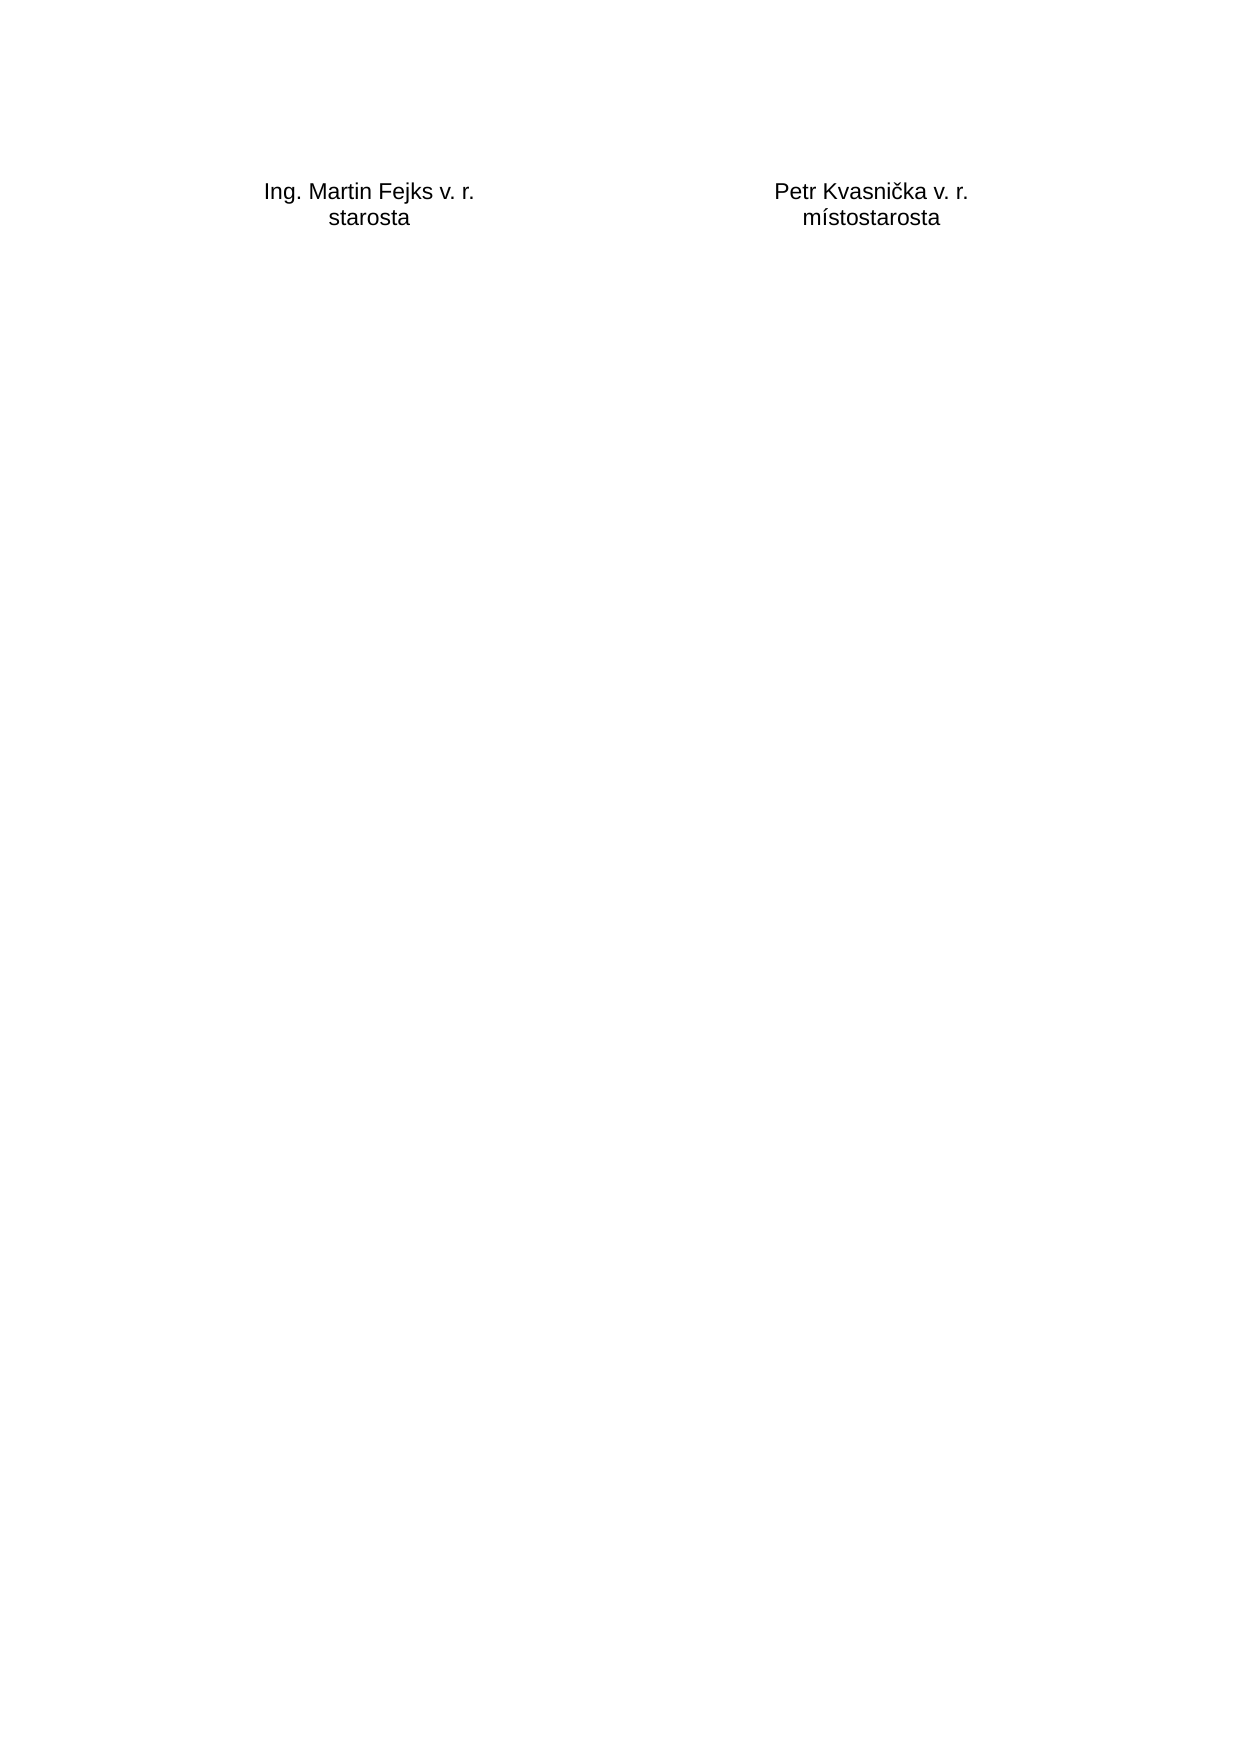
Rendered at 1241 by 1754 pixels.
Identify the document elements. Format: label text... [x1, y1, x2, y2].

table_cell [118, 236, 620, 354]
table_header Petr Kvasnička v. r. místostarosta [620, 118, 1122, 236]
table_cell [620, 236, 1122, 354]
table_header Ing. Martin Fejks v. r. starosta [118, 118, 620, 236]
